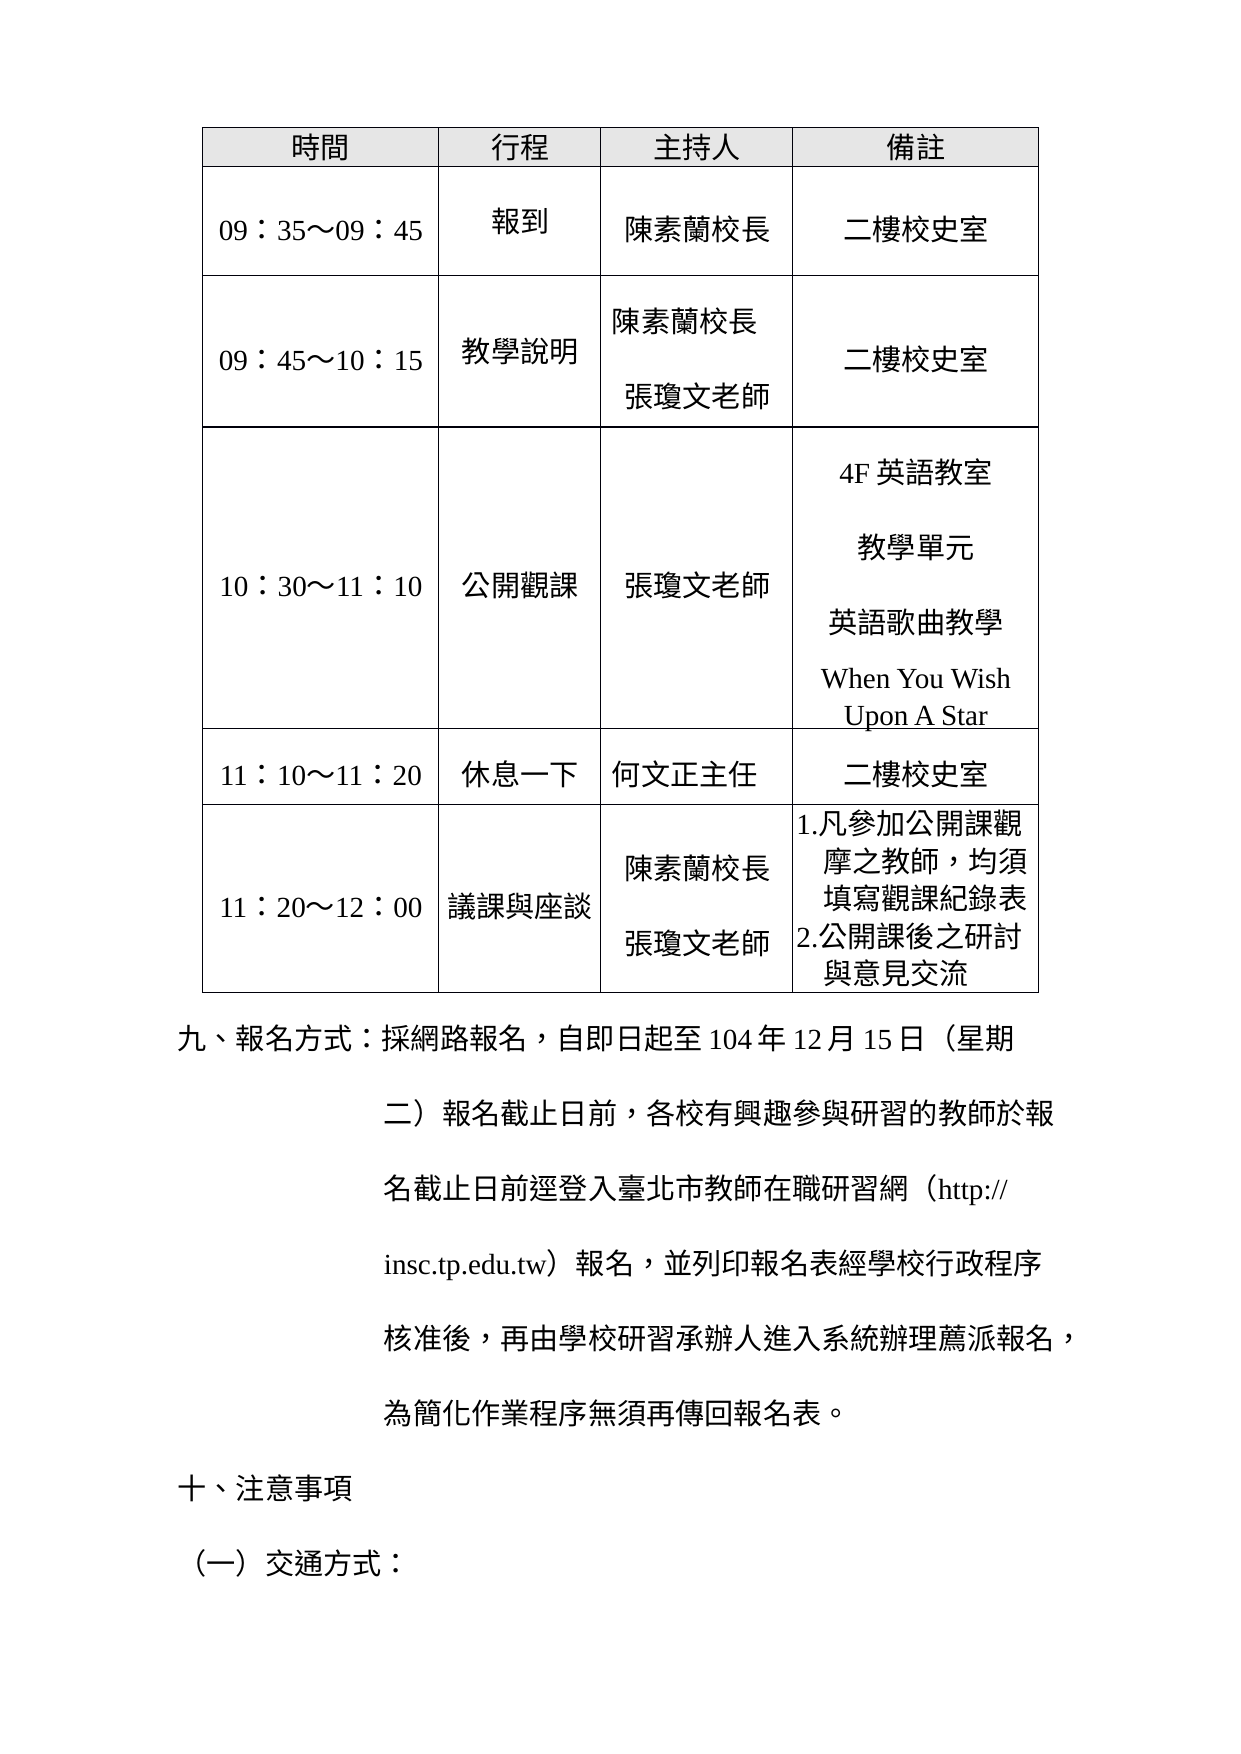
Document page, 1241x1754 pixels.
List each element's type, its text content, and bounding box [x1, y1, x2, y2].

table_cell 陳素蘭校長 [601, 167, 792, 275]
table_cell 教學說明 [439, 276, 600, 426]
table_cell 11：20～12：00 [203, 805, 438, 992]
table_cell 報到 [439, 167, 600, 275]
table_cell 公開觀課 [439, 428, 600, 727]
table_cell 二樓校史室 [793, 167, 1038, 275]
table_cell 二樓校史室 [793, 276, 1038, 426]
table_cell 休息一下 [439, 729, 600, 803]
table_cell 4F英語教室 教學單元 英語歌曲教學 When You Wish Upon A Star [793, 428, 1038, 727]
table_cell 09：35～09：45 [203, 167, 438, 275]
table_cell 議課與座談 [439, 805, 600, 992]
table_cell 09：45～10：15 [203, 276, 438, 426]
table_cell 陳素蘭校長 張瓊文老師 [601, 276, 792, 426]
text 十、注意事項 [177, 1443, 1063, 1518]
text （一）交通方式： [177, 1518, 1063, 1593]
table_cell 陳素蘭校長 張瓊文老師 [601, 805, 792, 992]
table_header 主持人 [601, 128, 792, 166]
table_header 行程 [439, 128, 600, 166]
table_cell 11：10～11：20 [203, 729, 438, 803]
table_cell 1.凡參加公開課觀摩之教師，均須填寫觀課紀錄表 2.公開課後之研討與意見交流 [793, 805, 1038, 992]
table_cell 何文正主任 [601, 729, 792, 803]
table_cell 10：30～11：10 [203, 428, 438, 727]
text 九、報名方式：採網路報名，自即日起至104年12月15日（星期二）報名截止日前，各校有興趣參與研習的教師於報名截止日前逕登入臺北市教師在職研習網（http://insc.tp.edu.tw）報名，並列印報名表經學校行政程序核准後，再由學校研習承辦人進入系統辦理薦派報名，為簡化作業程序無須再傳回報名表。 [177, 993, 1063, 1443]
table_cell 張瓊文老師 [601, 428, 792, 727]
table_header 時間 [203, 128, 438, 166]
table_header 備註 [793, 128, 1038, 166]
table_cell 二樓校史室 [793, 729, 1038, 803]
